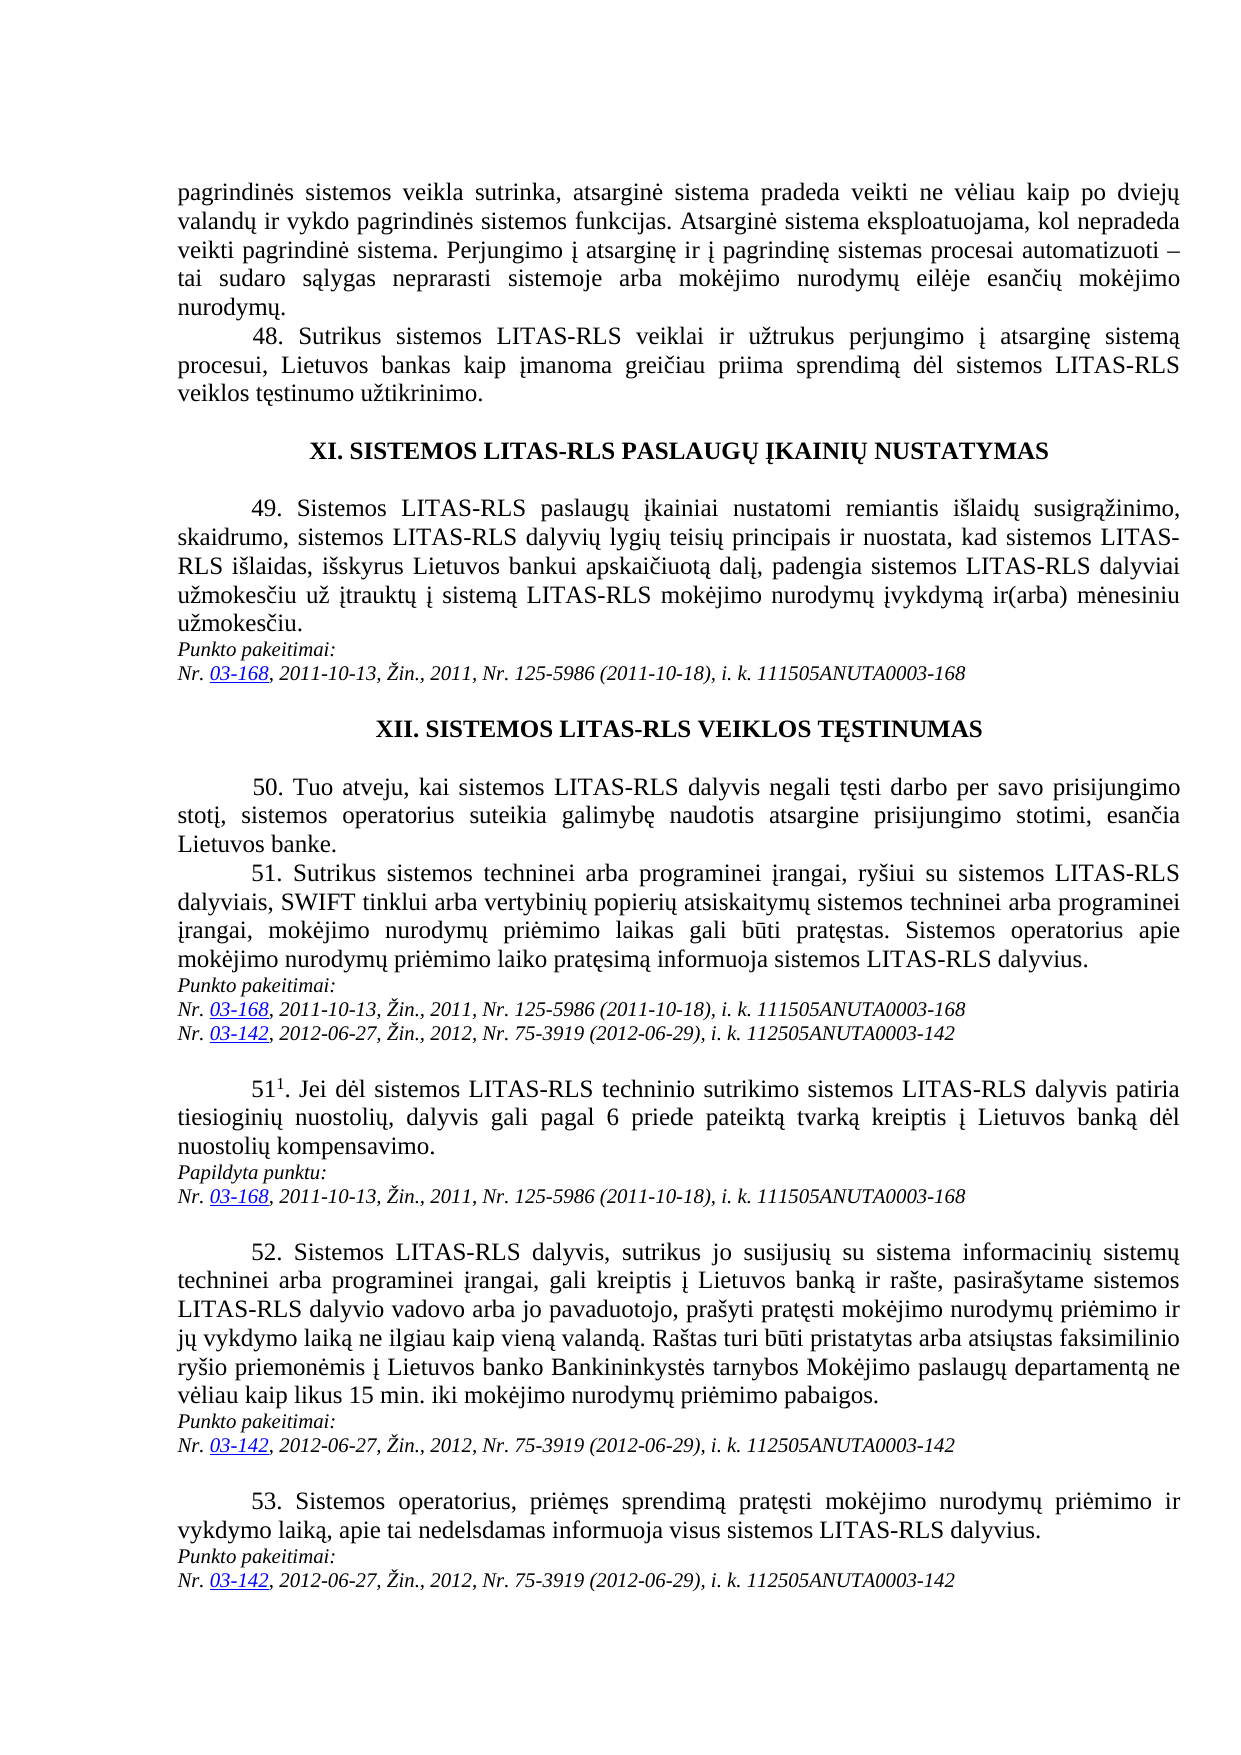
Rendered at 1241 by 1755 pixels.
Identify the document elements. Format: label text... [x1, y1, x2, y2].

text Punkto pakeitimai: [177, 637, 1181, 661]
text XII. SISTEMOS LITAS-RLS VEIKLOS TĘSTINUMAS [177, 714, 1181, 743]
text 53. Sistemos operatorius, priėmęs sprendimą pratęsti mokėjimo nurodymų priėmimo ir vykdymo laiką, apie tai nedelsdamas informuoja visus sistemos LITAS-RLS dalyvius. [177, 1486, 1181, 1544]
text Nr. 03-142, 2012-06-27, Žin., 2012, Nr. 75-3919 (2012-06-29), i. k. 112505ANUTA0003-142 [177, 1021, 1181, 1045]
text Nr. 03-142, 2012-06-27, Žin., 2012, Nr. 75-3919 (2012-06-29), i. k. 112505ANUTA0003-142 [177, 1433, 1181, 1457]
text 48. Sutrikus sistemos LITAS-RLS veiklai ir užtrukus perjungimo į atsarginę sistemą procesui, Lietuvos bankas kaip įmanoma greičiau priima sprendimą dėl sistemos LITAS-RLS veiklos tęstinumo užtikrinimo. [177, 321, 1181, 407]
text Punkto pakeitimai: [177, 1409, 1181, 1433]
text Punkto pakeitimai: [177, 1544, 1181, 1568]
text 511. Jei dėl sistemos LITAS-RLS techninio sutrikimo sistemos LITAS-RLS dalyvis patiria tiesioginių nuostolių, dalyvis gali pagal 6 priede pateiktą tvarką kreiptis į Lietuvos banką dėl nuostolių kompensavimo. [177, 1074, 1181, 1160]
text Nr. 03-168, 2011-10-13, Žin., 2011, Nr. 125-5986 (2011-10-18), i. k. 111505ANUTA0003-168 [177, 1184, 1181, 1208]
text Papildyta punktu: [177, 1160, 1181, 1184]
text Punkto pakeitimai: [177, 973, 1181, 997]
text Nr. 03-142, 2012-06-27, Žin., 2012, Nr. 75-3919 (2012-06-29), i. k. 112505ANUTA0003-142 [177, 1568, 1181, 1592]
text Nr. 03-168, 2011-10-13, Žin., 2011, Nr. 125-5986 (2011-10-18), i. k. 111505ANUTA0003-168 [177, 997, 1181, 1021]
text 50. Tuo atveju, kai sistemos LITAS-RLS dalyvis negali tęsti darbo per savo prisijungimo stotį, sistemos operatorius suteikia galimybę naudotis atsargine prisijungimo stotimi, esančia Lietuvos banke. [177, 772, 1181, 858]
text Nr. 03-168, 2011-10-13, Žin., 2011, Nr. 125-5986 (2011-10-18), i. k. 111505ANUTA0003-168 [177, 661, 1181, 685]
text XI. SISTEMOS LITAS-RLS PASLAUGŲ ĮKAINIŲ NUSTATYMAS [177, 436, 1181, 465]
text 51. Sutrikus sistemos techninei arba programinei įrangai, ryšiui su sistemos LITAS-RLS dalyviais, SWIFT tinklui arba vertybinių popierių atsiskaitymų sistemos techninei arba programinei įrangai, mokėjimo nurodymų priėmimo laikas gali būti pratęstas. Sistemos operatorius apie mokėjimo nurodymų priėmimo laiko pratęsimą informuoja sistemos LITAS-RLS dalyvius. [177, 858, 1181, 973]
text pagrindinės sistemos veikla sutrinka, atsarginė sistema pradeda veikti ne vėliau kaip po dviejų valandų ir vykdo pagrindinės sistemos funkcijas. Atsarginė sistema eksploatuojama, kol nepradeda veikti pagrindinė sistema. Perjungimo į atsarginę ir į pagrindinę sistemas procesai automatizuoti – tai sudaro sąlygas neprarasti sistemoje arba mokėjimo nurodymų eilėje esančių mokėjimo nurodymų. [177, 177, 1181, 321]
text 52. Sistemos LITAS-RLS dalyvis, sutrikus jo susijusių su sistema informacinių sistemų techninei arba programinei įrangai, gali kreiptis į Lietuvos banką ir rašte, pasirašytame sistemos LITAS-RLS dalyvio vadovo arba jo pavaduotojo, prašyti pratęsti mokėjimo nurodymų priėmimo ir jų vykdymo laiką ne ilgiau kaip vieną valandą. Raštas turi būti pristatytas arba atsiųstas faksimilinio ryšio priemonėmis į Lietuvos banko Bankininkystės tarnybos Mokėjimo paslaugų departamentą ne vėliau kaip likus 15 min. iki mokėjimo nurodymų priėmimo pabaigos. [177, 1237, 1181, 1409]
text 49. Sistemos LITAS-RLS paslaugų įkainiai nustatomi remiantis išlaidų susigrąžinimo, skaidrumo, sistemos LITAS-RLS dalyvių lygių teisių principais ir nuostata, kad sistemos LITAS-RLS išlaidas, išskyrus Lietuvos bankui apskaičiuotą dalį, padengia sistemos LITAS-RLS dalyviai užmokesčiu už įtrauktų į sistemą LITAS-RLS mokėjimo nurodymų įvykdymą ir(arba) mėnesiniu užmokesčiu. [177, 493, 1181, 637]
